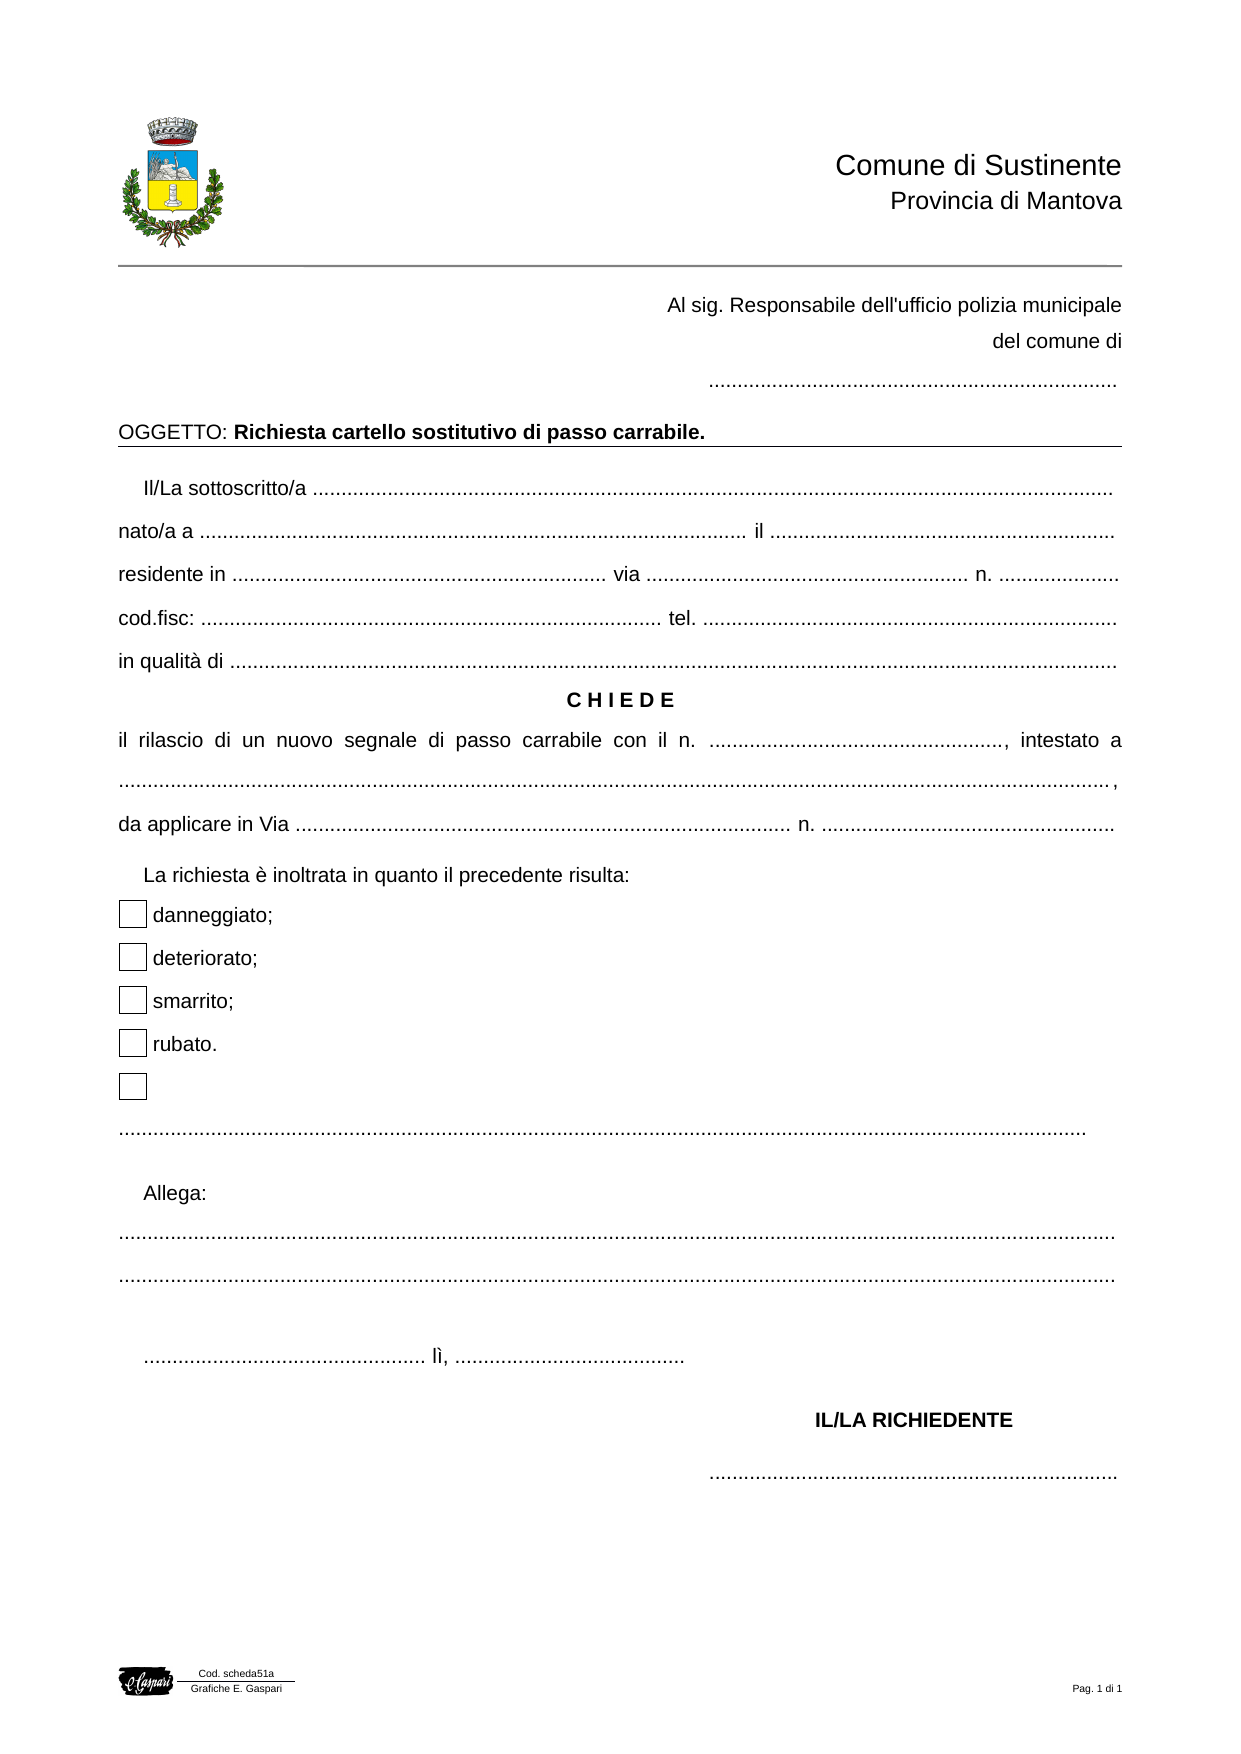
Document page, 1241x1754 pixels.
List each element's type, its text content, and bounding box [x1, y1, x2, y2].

text ....................................................................... [706, 1456, 1122, 1485]
text OGGETTO: Richiesta cartello sostitutivo di passo carrabile. [118, 420, 1122, 446]
text in qualità di .......................................................................................................................................................... [118, 645, 1122, 673]
text residente in ................................................................. via ........................................................ n. ..................... [118, 558, 1122, 587]
picture [118, 1666, 174, 1696]
text ....................................................................... [708, 364, 1122, 393]
text deteriorato; [118, 942, 1122, 971]
text ............................................................................................................................................................................. [118, 1259, 1122, 1288]
text ........................................................................................................................................................................ [118, 1072, 1122, 1141]
text IL/LA RICHIEDENTE [706, 1408, 1122, 1432]
text Provincia di Mantova [224, 186, 1122, 215]
text rubato. [118, 1028, 1122, 1057]
text C H I E D E [118, 688, 1122, 712]
text smarrito; [118, 985, 1122, 1014]
text Allega: [118, 1181, 1122, 1204]
text Comune di Sustinente [224, 148, 1122, 181]
text danneggiato; [118, 899, 1122, 928]
picture [122, 117, 224, 248]
text ............................................................................................................................................................................. [118, 1216, 1122, 1245]
text il rilascio di un nuovo segnale di passo carrabile con il n. ..................................................., intestato a ............................................................................................................................................................................, [118, 724, 1122, 793]
text ................................................. lì, ........................................ [143, 1340, 1122, 1369]
text nato/a a ............................................................................................... il ............................................................ [118, 515, 1122, 544]
text Il/La sottoscritto/a ........................................................................................................................................... [118, 472, 1122, 501]
text La richiesta è inoltrata in quanto il precedente risulta: [118, 863, 1122, 887]
text cod.fisc: ................................................................................ tel. ........................................................................ [118, 602, 1122, 630]
text Al sig. Responsabile dell'ufficio polizia municipale del comune di [531, 293, 1122, 352]
text da applicare in Via ...................................................................................... n. ................................................... [118, 808, 1122, 836]
